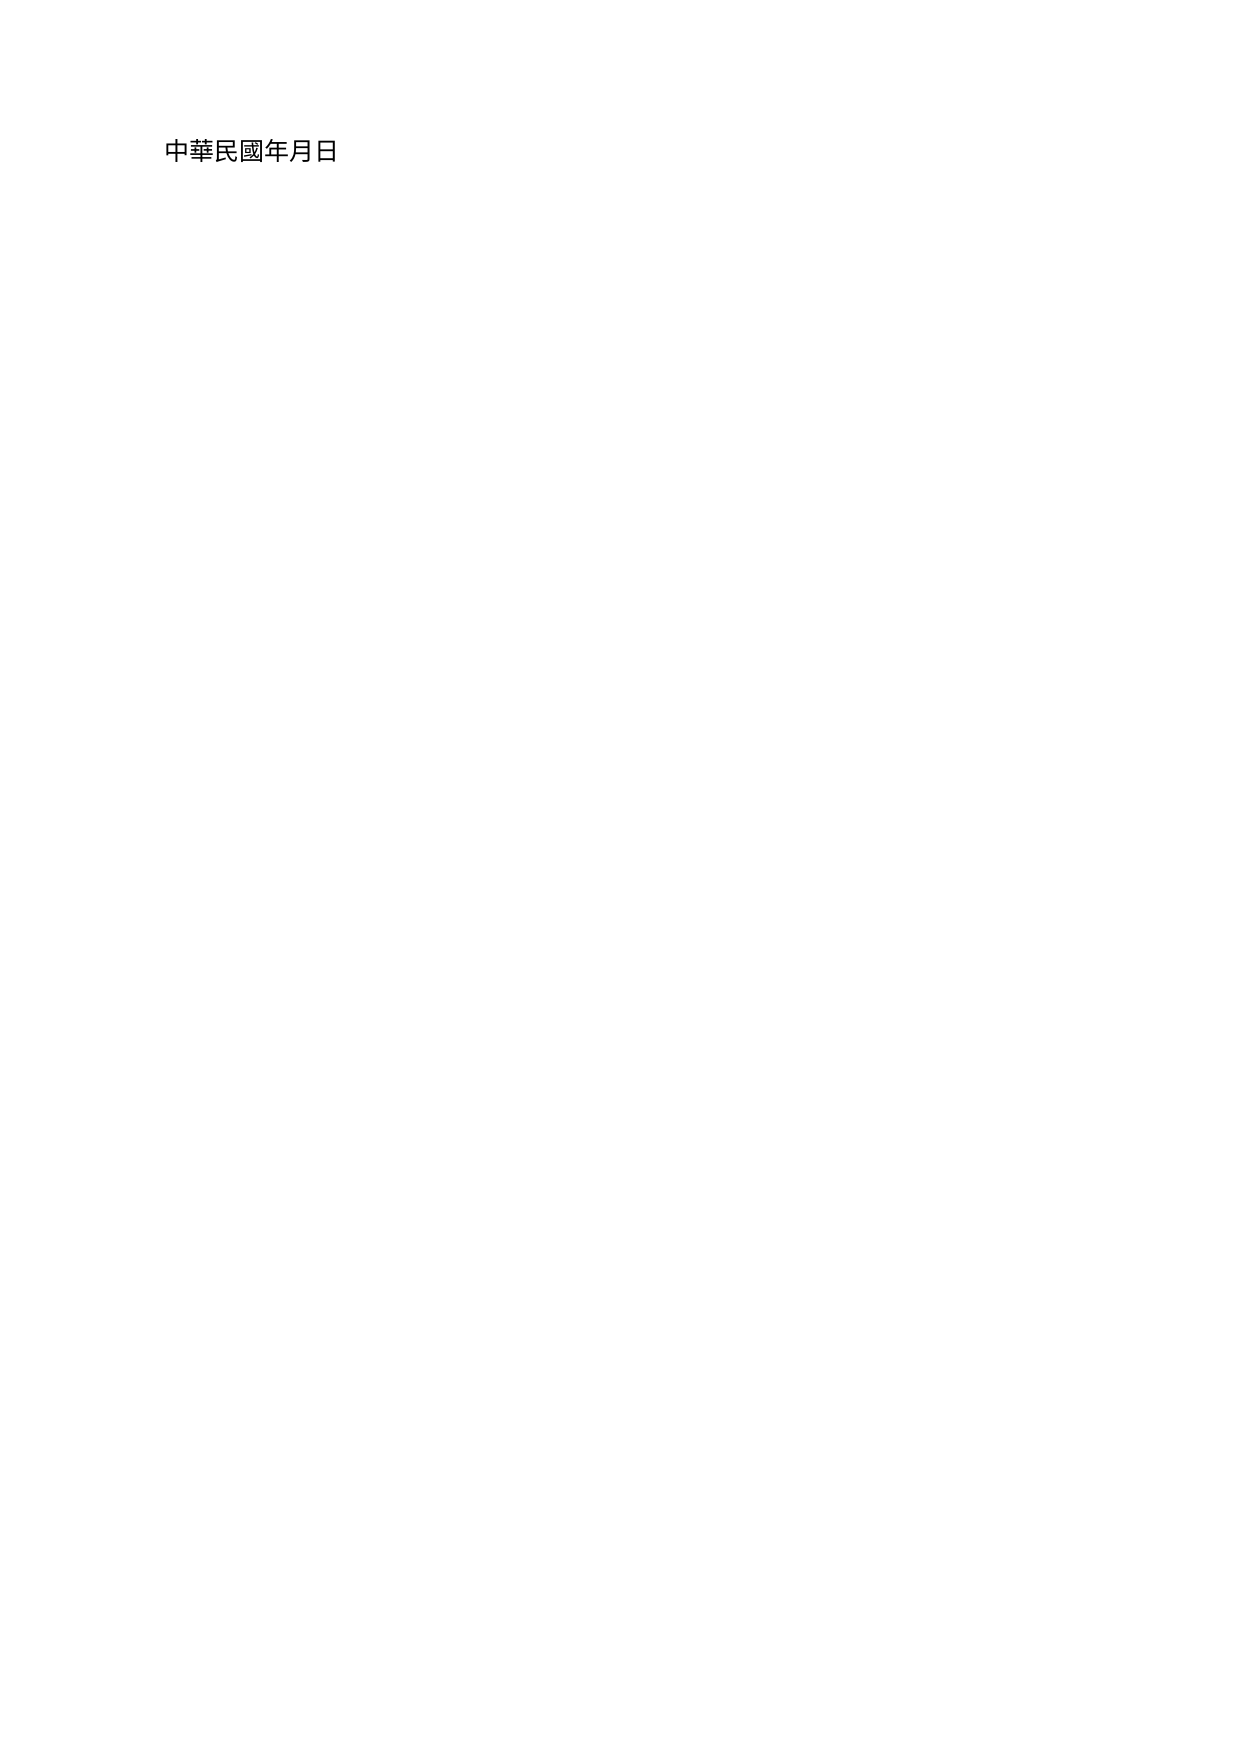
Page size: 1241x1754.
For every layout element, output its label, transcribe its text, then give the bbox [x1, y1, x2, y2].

text 中華民國年月日 [118, 108, 1122, 170]
